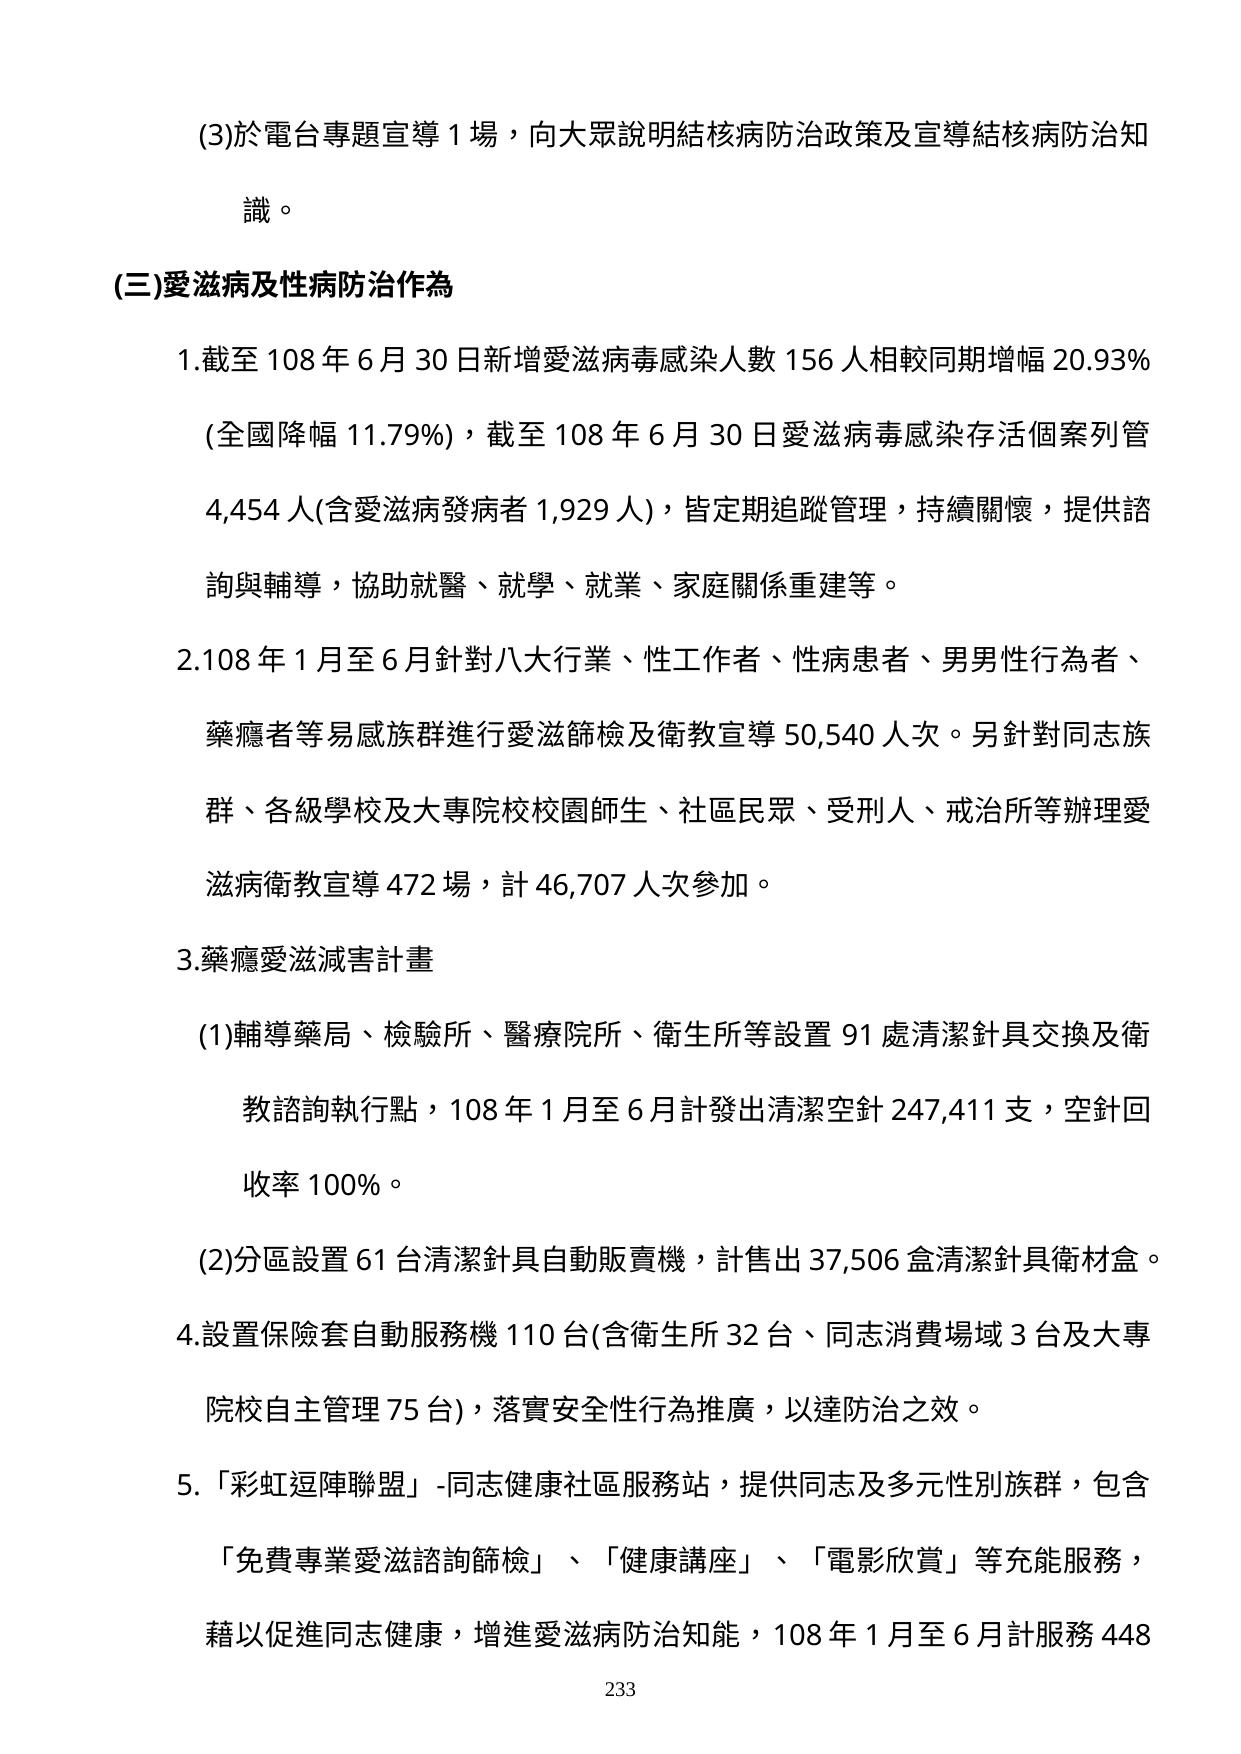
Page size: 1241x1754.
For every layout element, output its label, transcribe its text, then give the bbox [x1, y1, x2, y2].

text 3.藥癮愛滋減害計畫 [176, 914, 1152, 989]
text (1)輔導藥局、檢驗所、醫療院所、衛生所等設置91處清潔針具交換及衛教諮詢執行點，108年1月至6月計發出清潔空針247,411支，空針回收率100%。 [199, 989, 1152, 1214]
text 4.設置保險套自動服務機110台(含衛生所32台、同志消費場域3台及大專院校自主管理75台)，落實安全性行為推廣，以達防治之效。 [176, 1289, 1152, 1439]
text (三)愛滋病及性病防治作為 [114, 239, 1152, 314]
text 1.截至108年6月30日新增愛滋病毒感染人數156人相較同期增幅20.93%(全國降幅11.79%)，截至108年6月30日愛滋病毒感染存活個案列管4,454人(含愛滋病發病者1,929人)，皆定期追蹤管理，持續關懷，提供諮詢與輔導，協助就醫、就學、就業、家庭關係重建等。 [176, 314, 1152, 614]
text (3)於電台專題宣導1場，向大眾說明結核病防治政策及宣導結核病防治知識。 [199, 89, 1152, 239]
text 2.108年1月至6月針對八大行業、性工作者、性病患者、男男性行為者、藥癮者等易感族群進行愛滋篩檢及衛教宣導50,540人次。另針對同志族群、各級學校及大專院校校園師生、社區民眾、受刑人、戒治所等辦理愛滋病衛教宣導472場，計46,707人次參加。 [176, 614, 1152, 914]
text (2)分區設置61台清潔針具自動販賣機，計售出37,506盒清潔針具衛材盒。 [199, 1214, 1152, 1289]
text 5.「彩虹逗陣聯盟」-同志健康社區服務站，提供同志及多元性別族群，包含「免費專業愛滋諮詢篩檢」、「健康講座」、「電影欣賞」等充能服務，藉以促進同志健康，增進愛滋病防治知能，108年1月至6月計服務448 [176, 1439, 1152, 1664]
